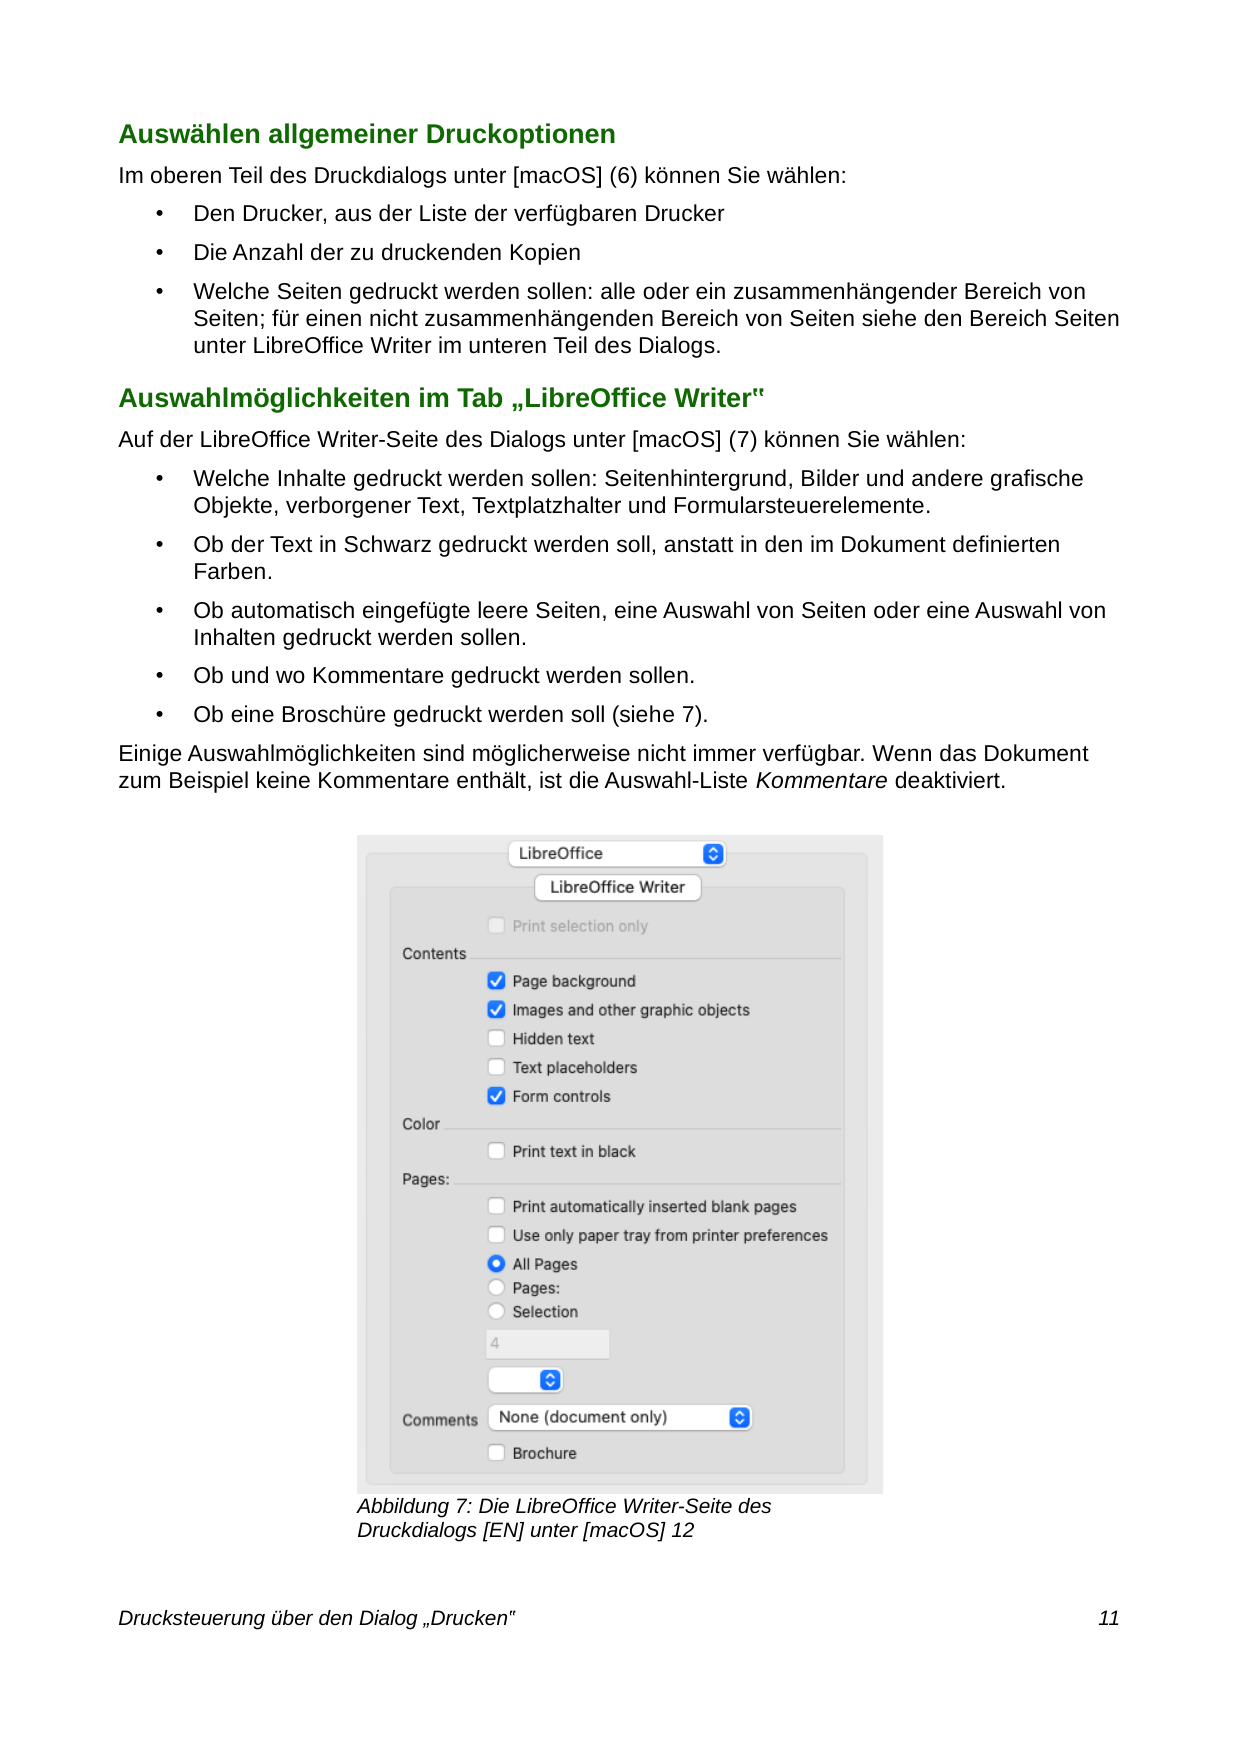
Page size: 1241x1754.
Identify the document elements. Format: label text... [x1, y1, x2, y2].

picture [357, 835, 884, 1494]
list Ob der Text in Schwarz gedruckt werden soll, anstatt in den im Dokument definierten Farben. [156, 530, 1122, 584]
text Abbildung 7: Die LibreOffice Writer-Seite des Druckdialogs [EN] unter [macOS] 12 [357, 1494, 883, 1542]
text Einige Auswahlmöglichkeiten sind möglicherweise nicht immer verfügbar. Wenn das Dokument zum Beispiel keine Kommentare enthält, ist die Auswahl-Liste Kommentare deaktiviert. [118, 739, 1122, 794]
text Im oberen Teil des Druckdialogs unter [macOS] (Abbildung 6) können Sie wählen: [118, 161, 1122, 188]
list Welche Seiten gedruckt werden sollen: alle oder ein zusammenhängender Bereich von Seiten; für einen nicht zusammenhängenden Bereich von Seiten siehe den Bereich Seiten unter LibreOffice Writer im unteren Teil des Dialogs. [156, 277, 1122, 359]
subtitle Auswahlmöglichkeiten im Tab „LibreOffice Writer‟ [118, 382, 1122, 413]
list Welche Inhalte gedruckt werden sollen: Seitenhintergrund, Bilder und andere grafische Objekte, verborgener Text, Textplatzhalter und Formularsteuerelemente. [156, 464, 1122, 518]
list Ob und wo Kommentare gedruckt werden sollen. [156, 662, 1122, 689]
list Den Drucker, aus der Liste der verfügbaren Drucker [156, 200, 1122, 227]
list Ob automatisch eingefügte leere Seiten, eine Auswahl von Seiten oder eine Auswahl von Inhalten gedruckt werden sollen. [156, 596, 1122, 650]
list Ob eine Broschüre gedruckt werden soll (siehe Abbildung 7). [156, 701, 1122, 728]
list Die Anzahl der zu druckenden Kopien [156, 239, 1122, 266]
subtitle Auswählen allgemeiner Druckoptionen [118, 118, 1122, 149]
text Auf der LibreOffice Writer-Seite des Dialogs unter [macOS] (Abbildung 7) können Sie wählen: [118, 425, 1122, 452]
